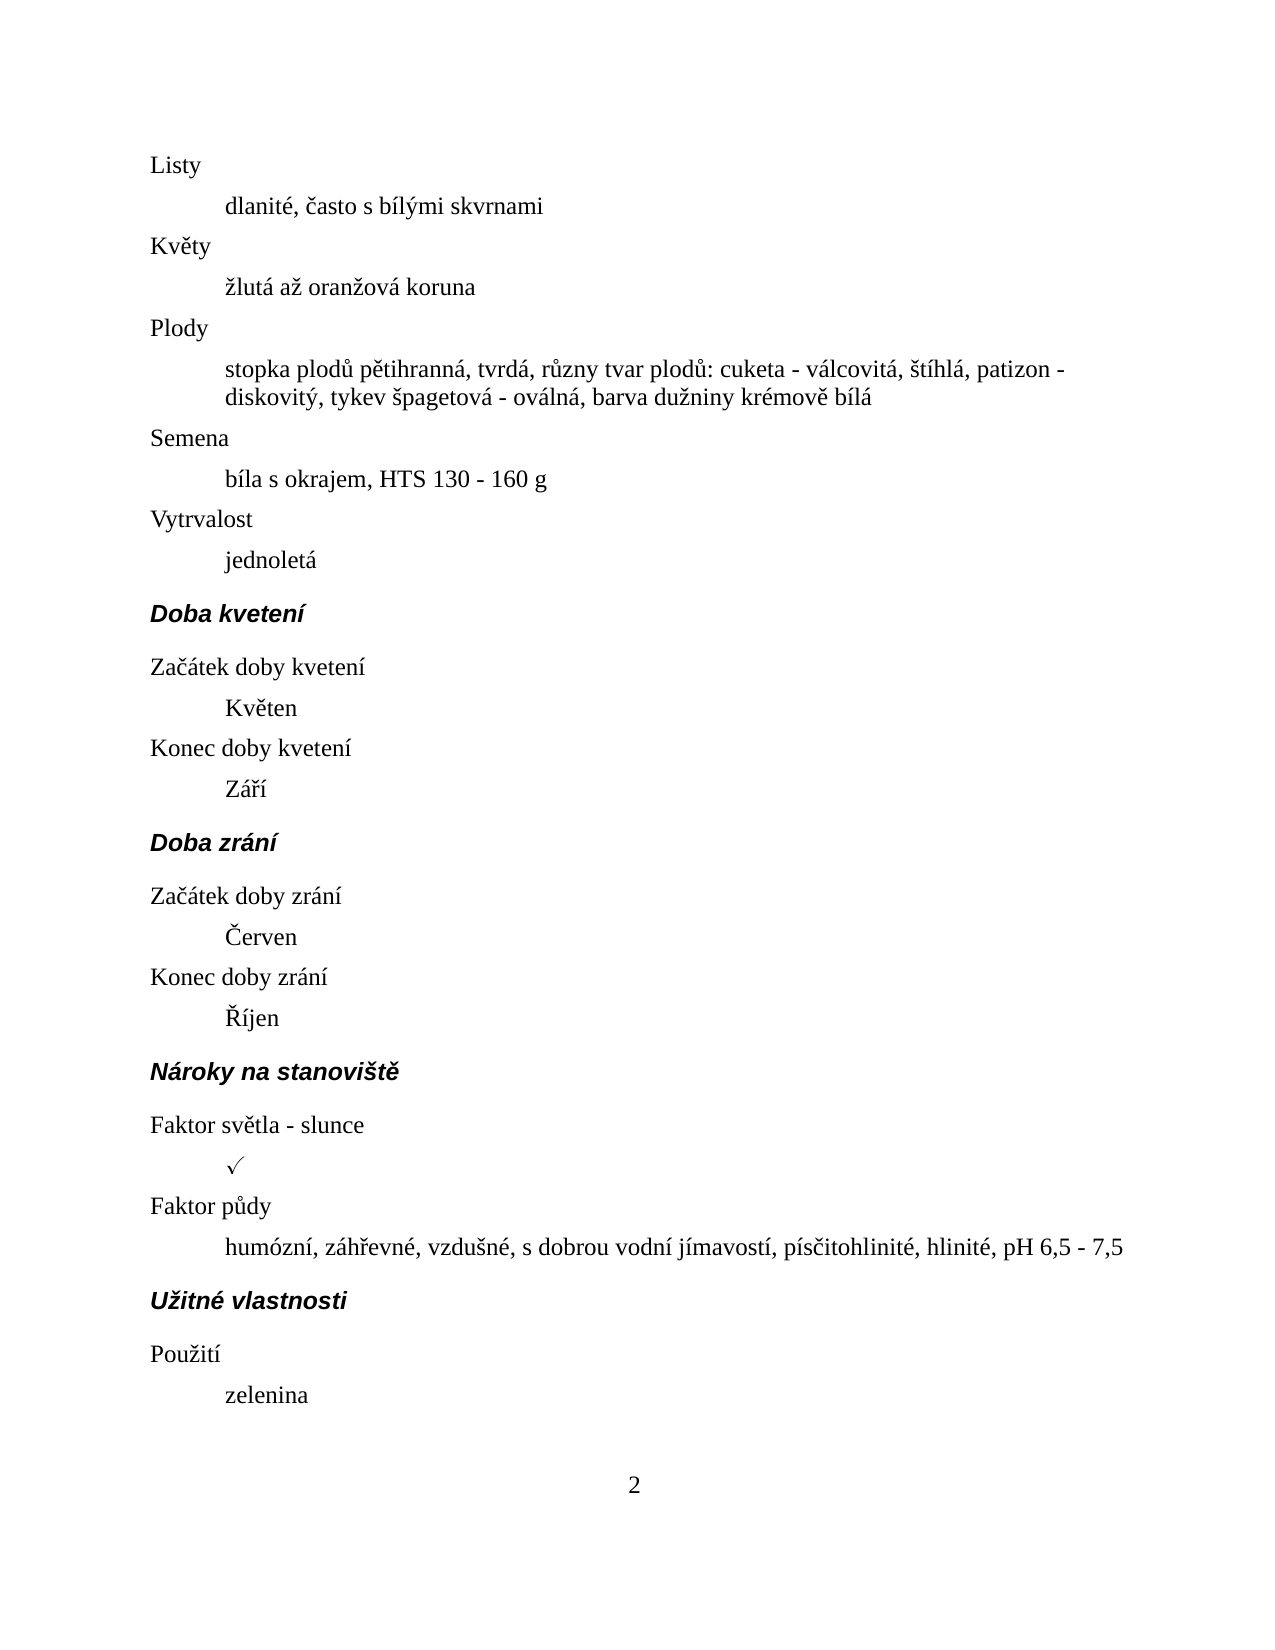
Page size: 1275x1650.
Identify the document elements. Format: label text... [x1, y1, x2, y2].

text Začátek doby kvetení [150, 652, 1125, 681]
text Začátek doby zrání [150, 881, 1125, 910]
text Září [225, 774, 1125, 803]
text Konec doby kvetení [150, 733, 1125, 762]
text Semena [150, 423, 1125, 452]
subtitle Nároky na stanoviště [150, 1057, 1125, 1086]
text jednoletá [225, 545, 1125, 574]
text Použití [150, 1339, 1125, 1368]
text Říjen [225, 1003, 1125, 1032]
text dlanité, často s bílými skvrnami [225, 191, 1125, 219]
subtitle Doba kvetení [150, 599, 1125, 628]
text bíla s okrajem, HTS 130 - 160 g [225, 464, 1125, 493]
text Květy [150, 231, 1125, 260]
text Faktor půdy [150, 1191, 1125, 1220]
text Vytrvalost [150, 504, 1125, 533]
text humózní, záhřevné, vzdušné, s dobrou vodní jímavostí, písčitohlinité, hlinité, pH 6,5 - 7,5 [225, 1232, 1125, 1261]
text stopka plodů pětihranná, tvrdá, různy tvar plodů: cuketa - válcovitá, štíhlá, patizon - diskovitý, tykev špagetová - oválná, barva dužniny krémově bílá [225, 354, 1125, 411]
text Listy [150, 150, 1125, 179]
text Plody [150, 313, 1125, 342]
text Konec doby zrání [150, 962, 1125, 991]
text Červen [225, 922, 1125, 951]
subtitle Doba zrání [150, 828, 1125, 857]
text ✓ [225, 1151, 1125, 1179]
text Květen [225, 693, 1125, 722]
text žlutá až oranžová koruna [225, 272, 1125, 301]
text zelenina [225, 1380, 1125, 1408]
text Faktor světla - slunce [150, 1110, 1125, 1139]
subtitle Užitné vlastnosti [150, 1286, 1125, 1314]
